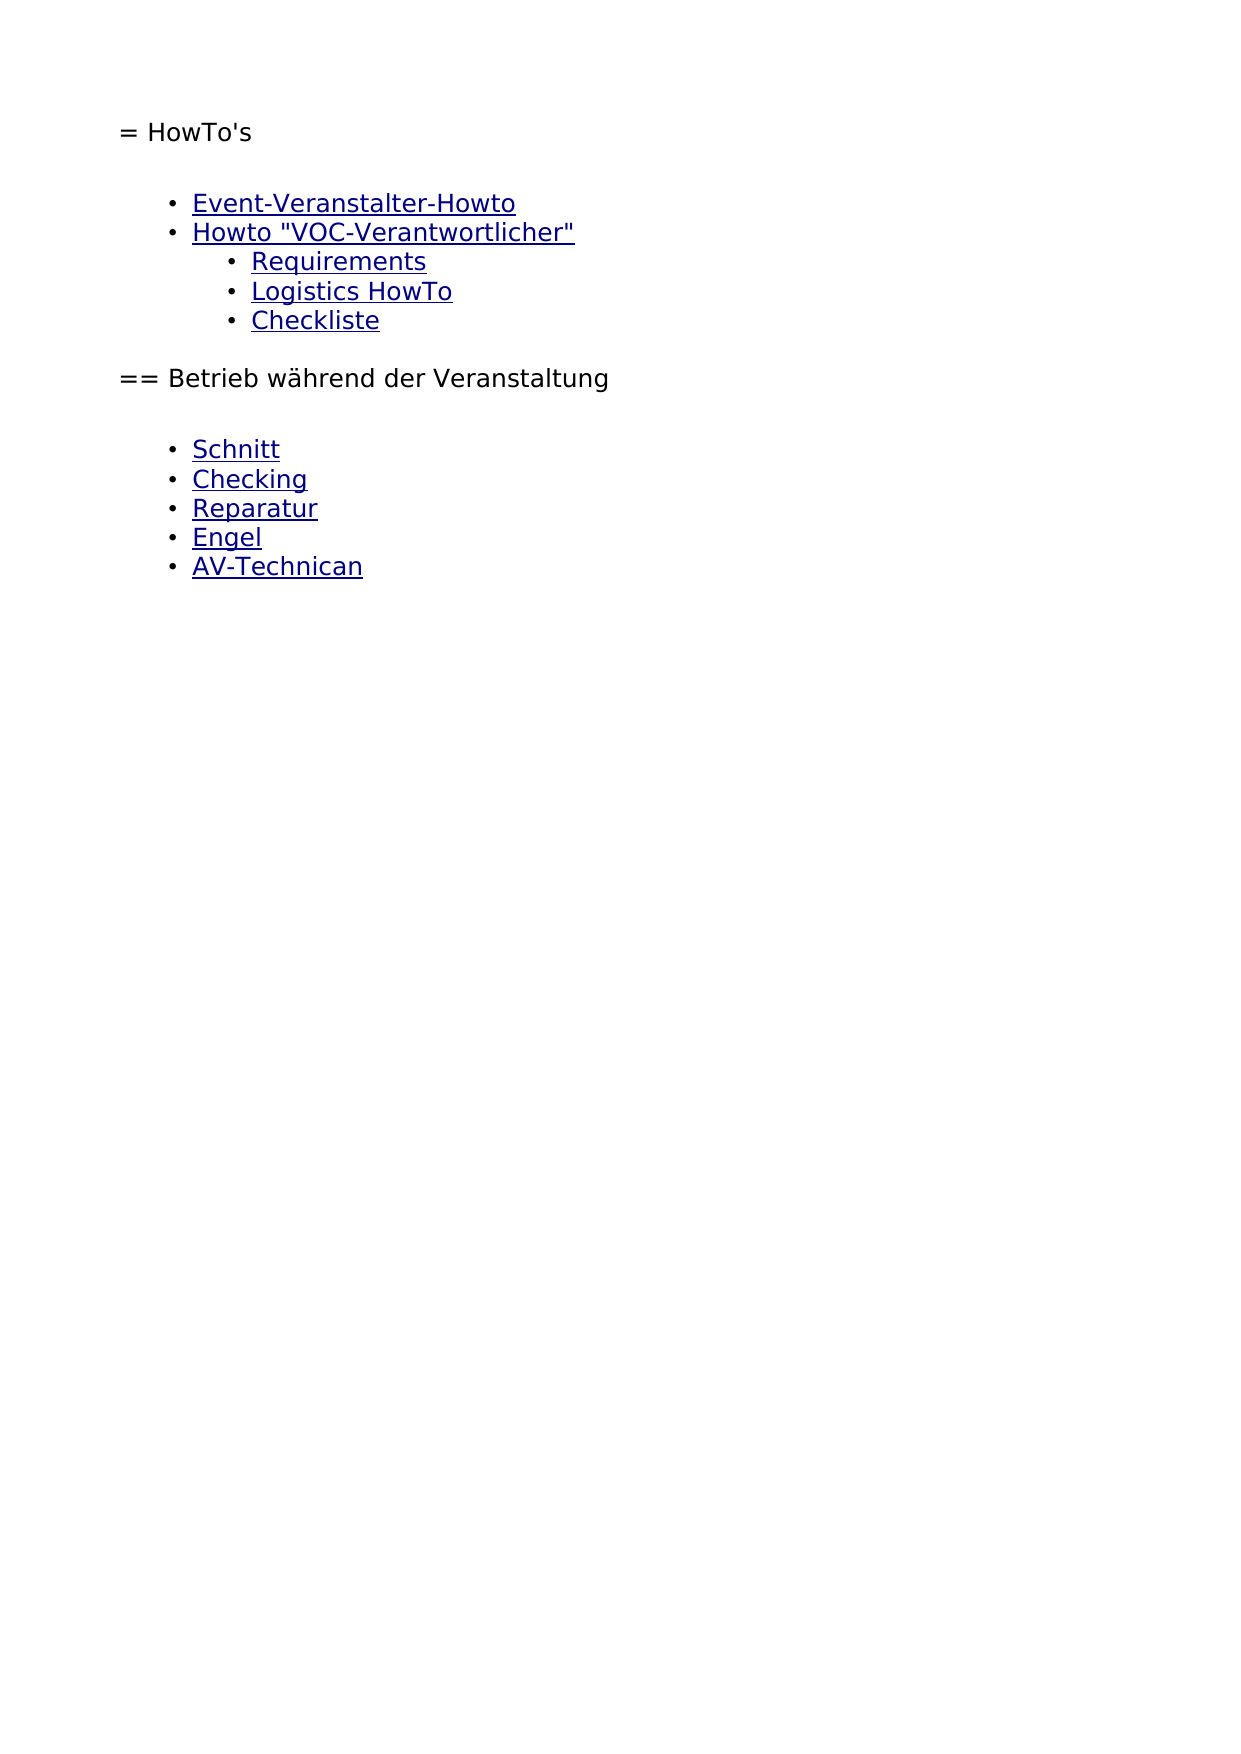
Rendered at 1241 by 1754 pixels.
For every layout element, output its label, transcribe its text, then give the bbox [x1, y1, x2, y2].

list Schnitt [177, 436, 1122, 465]
list Reparatur [177, 494, 1122, 523]
list Engel [177, 523, 1122, 552]
list Howto "VOC-Verantwortlicher" [177, 218, 1122, 248]
list Checking [177, 465, 1122, 494]
list Logistics HowTo [236, 277, 1122, 306]
list Requirements [236, 248, 1122, 277]
list Event-Veranstalter-Howto [177, 189, 1122, 218]
text == Betrieb während der Veranstaltung [118, 364, 1122, 394]
text = HowTo's [118, 118, 1122, 147]
list Checkliste [236, 306, 1122, 335]
list AV-Technican [177, 552, 1122, 582]
